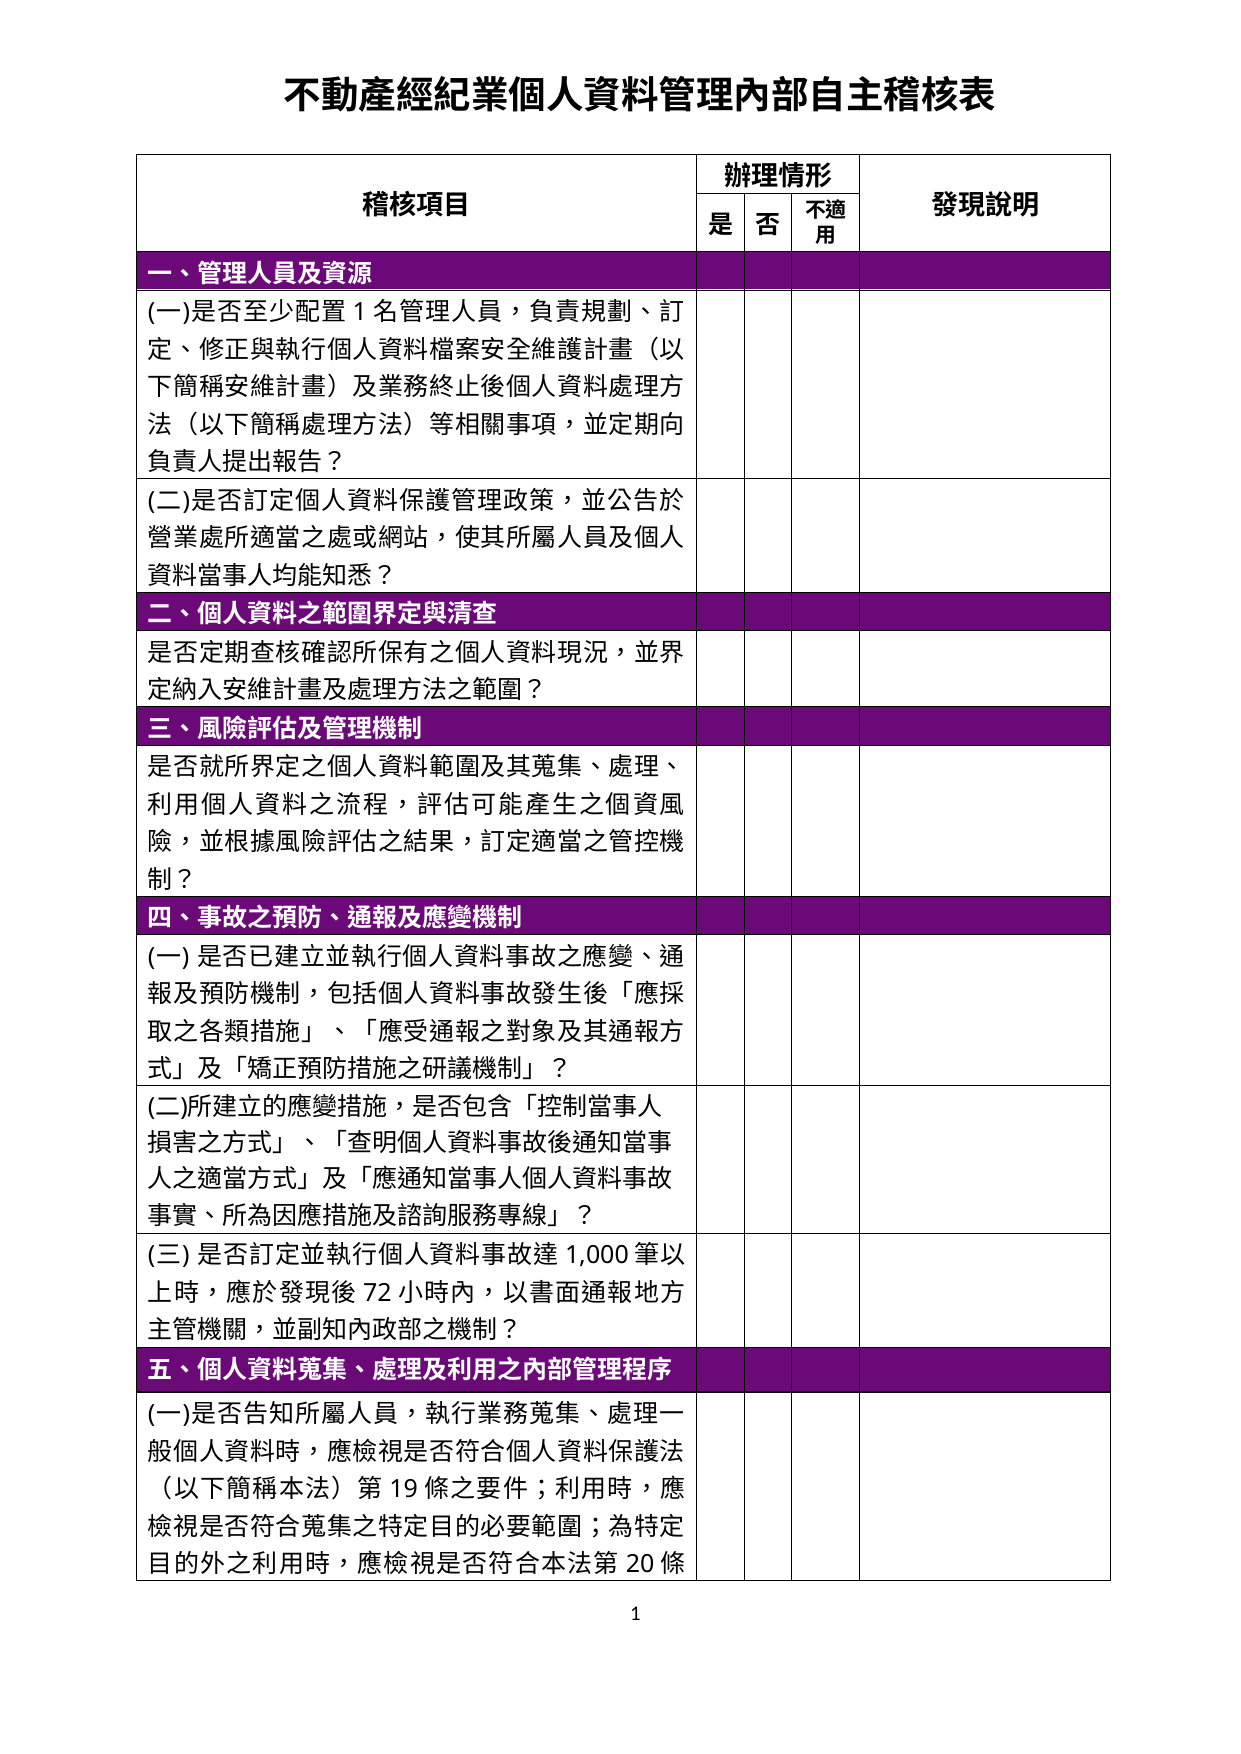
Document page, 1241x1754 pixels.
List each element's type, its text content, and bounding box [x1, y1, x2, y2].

table_cell (三) 是否訂定並執行個人資料事故達1,000筆以上時，應於發現後72小時內，以書面通報地方主管機關，並副知內政部之機制？ [137, 1234, 696, 1347]
table_cell [745, 1348, 791, 1391]
table_cell [860, 707, 1110, 745]
table_header 發現說明 [860, 155, 1110, 251]
table_cell [792, 252, 859, 289]
table_cell [697, 1086, 744, 1233]
table_cell [697, 707, 744, 745]
table_cell 否 [745, 194, 791, 251]
table_cell (一)是否至少配置1名管理人員，負責規劃、訂定、修正與執行個人資料檔案安全維護計畫（以下簡稱安維計畫）及業務終止後個人資料處理方法（以下簡稱處理方法）等相關事項，並定期向負責人提出報告？ [137, 291, 696, 478]
table_cell [792, 707, 859, 745]
table_cell 三、風險評估及管理機制 [137, 707, 696, 745]
table_cell [860, 252, 1110, 289]
table_cell [860, 1086, 1110, 1233]
table_cell [745, 1234, 791, 1347]
table_header 辦理情形 [697, 155, 859, 193]
table_cell [697, 291, 744, 478]
table_cell 五、個人資料蒐集、處理及利用之內部管理程序 [137, 1348, 696, 1391]
table_cell [745, 1393, 791, 1580]
table_cell [745, 252, 791, 289]
table_cell [745, 707, 791, 745]
table_cell [697, 631, 744, 706]
table_cell [745, 479, 791, 592]
table_cell [745, 631, 791, 706]
table_cell [792, 1348, 859, 1391]
table_cell 是否定期查核確認所保有之個人資料現況，並界定納入安維計畫及處理方法之範圍？ [137, 631, 696, 706]
table_cell [697, 479, 744, 592]
table_cell (一)是否告知所屬人員，執行業務蒐集、處理一般個人資料時，應檢視是否符合個人資料保護法（以下簡稱本法）第19條之要件；利用時，應檢視是否符合蒐集之特定目的必要範圍；為特定目的外之利用時，應檢視是否符合本法第20條 [137, 1393, 696, 1580]
table_cell [697, 1348, 744, 1391]
table_cell [697, 935, 744, 1085]
table_cell 四、事故之預防、通報及應變機制 [137, 897, 696, 934]
table_cell [860, 631, 1110, 706]
table_cell [860, 897, 1110, 934]
table_cell [697, 897, 744, 934]
table_cell [860, 1234, 1110, 1347]
table_cell [792, 479, 859, 592]
table_cell 是 [697, 194, 744, 251]
table_cell [697, 746, 744, 896]
table_cell [860, 1348, 1110, 1391]
table_cell [792, 746, 859, 896]
table_cell [860, 1393, 1110, 1580]
table_cell [745, 593, 791, 630]
table_header 稽核項目 [137, 155, 696, 251]
text 不動產經紀業個人資料管理內部自主稽核表 [148, 75, 1122, 117]
table_cell [860, 291, 1110, 478]
table_cell [792, 291, 859, 478]
table_cell [792, 1393, 859, 1580]
table_cell (二)所建立的應變措施，是否包含「控制當事人損害之方式」、「查明個人資料事故後通知當事人之適當方式」及「應通知當事人個人資料事故事實、所為因應措施及諮詢服務專線」？ [137, 1086, 696, 1233]
table_cell [792, 897, 859, 934]
table_cell [860, 935, 1110, 1085]
table_cell [792, 593, 859, 630]
table_cell (二)是否訂定個人資料保護管理政策，並公告於營業處所適當之處或網站，使其所屬人員及個人資料當事人均能知悉？ [137, 479, 696, 592]
table_cell 二、個人資料之範圍界定與清查 [137, 593, 696, 630]
table_cell (一) 是否已建立並執行個人資料事故之應變、通報及預防機制，包括個人資料事故發生後「應採取之各類措施」、「應受通報之對象及其通報方式」及「矯正預防措施之研議機制」？ [137, 935, 696, 1085]
table_cell 是否就所界定之個人資料範圍及其蒐集、處理、利用個人資料之流程，評估可能產生之個資風險，並根據風險評估之結果，訂定適當之管控機制？ [137, 746, 696, 896]
table_cell 一、管理人員及資源 [137, 252, 696, 289]
table_cell [697, 1234, 744, 1347]
table_cell [792, 1234, 859, 1347]
table_cell [745, 897, 791, 934]
table_cell [745, 935, 791, 1085]
table_cell [860, 479, 1110, 592]
table_cell [697, 1393, 744, 1580]
table_cell [792, 1086, 859, 1233]
table_cell [745, 291, 791, 478]
table_cell [745, 1086, 791, 1233]
table_cell [860, 593, 1110, 630]
table_cell [697, 593, 744, 630]
table_cell [792, 935, 859, 1085]
table_cell [745, 746, 791, 896]
table_cell [860, 746, 1110, 896]
table_cell [792, 631, 859, 706]
table_cell 不適用 [792, 194, 859, 251]
table_cell [697, 252, 744, 289]
